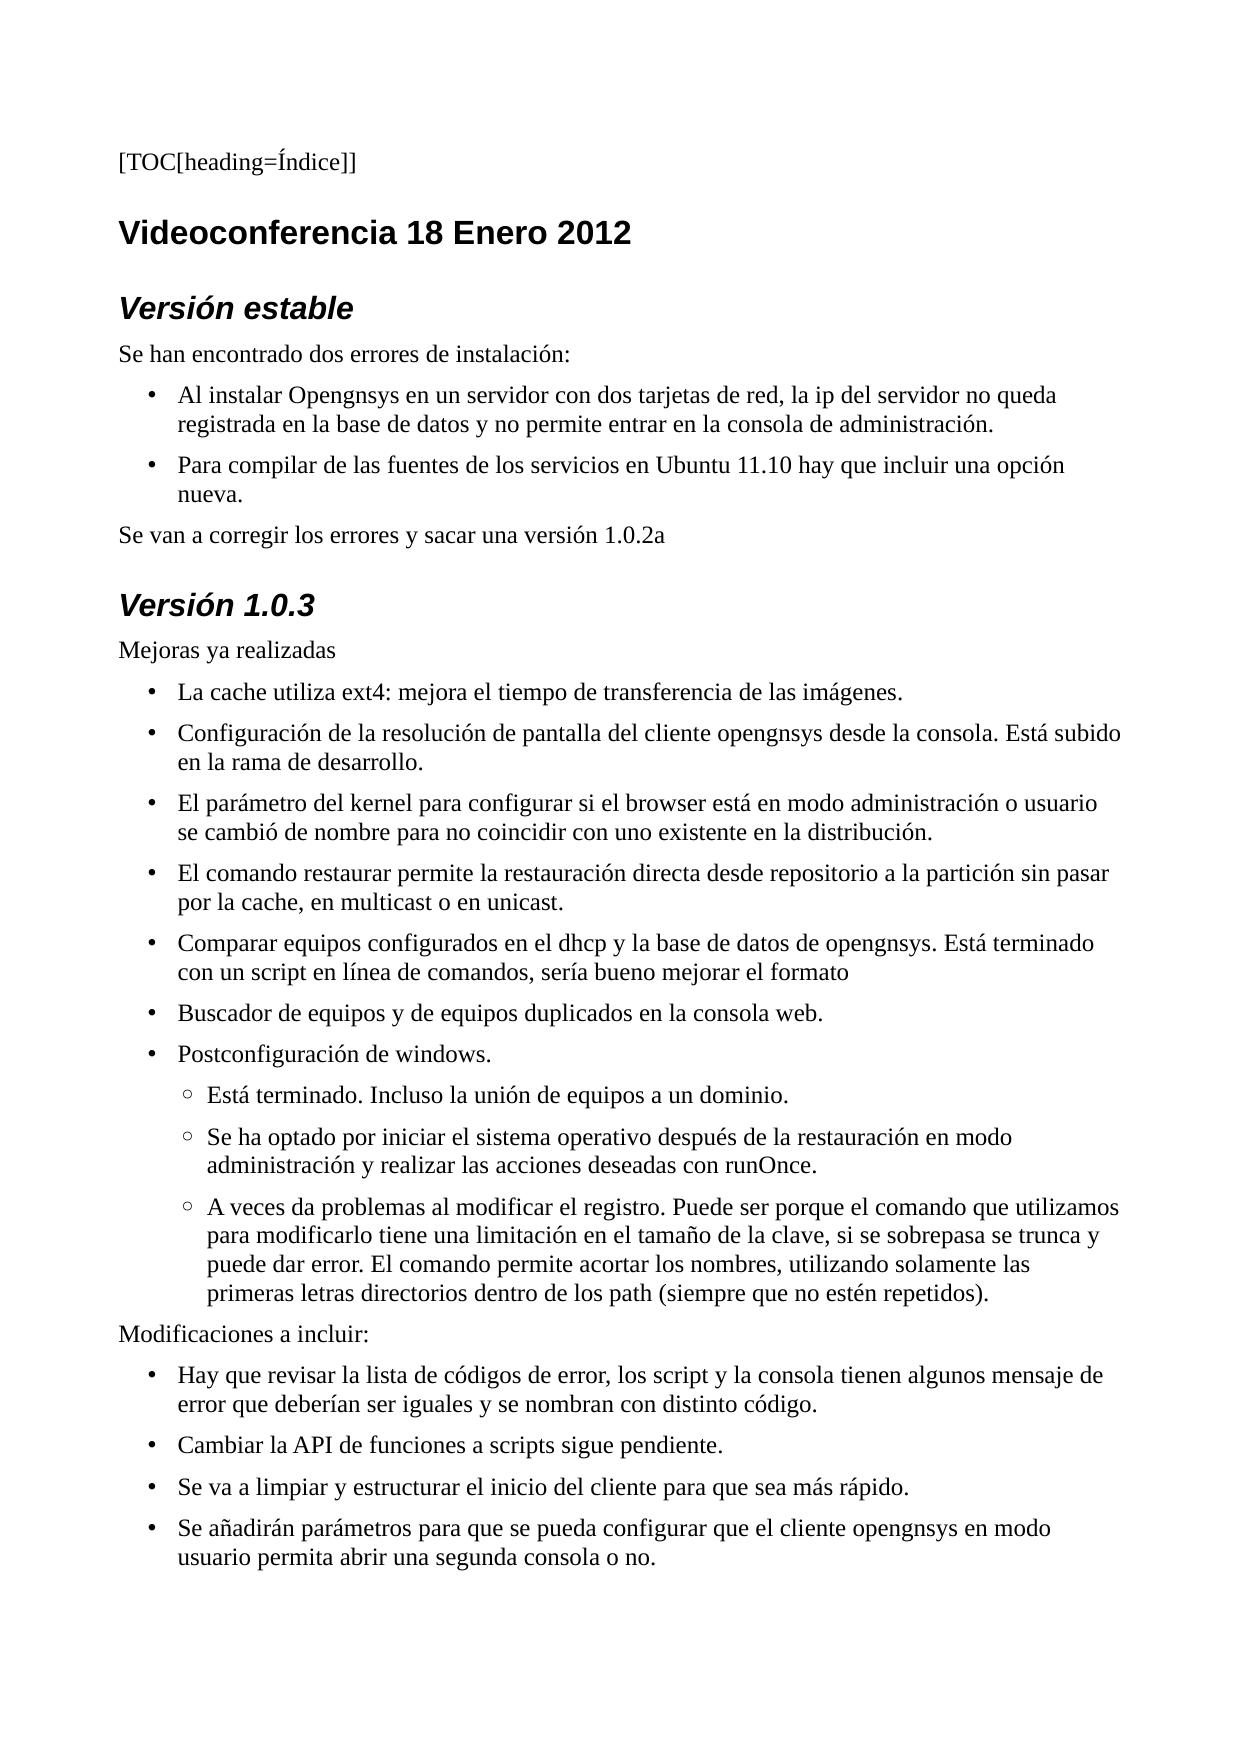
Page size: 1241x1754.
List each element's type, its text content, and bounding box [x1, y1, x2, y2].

list Configuración de la resolución de pantalla del cliente opengnsys desde la consola. Está subido en la rama de desarrollo. [148, 718, 1122, 776]
list Comparar equipos configurados en el dhcp y la base de datos de opengnsys. Está terminado con un script en línea de comandos, sería bueno mejorar el formato [148, 928, 1122, 986]
list Hay que revisar la lista de códigos de error, los script y la consola tienen algunos mensaje de error que deberían ser iguales y se nombran con distinto código. [148, 1361, 1122, 1418]
text Mejoras ya realizadas [118, 636, 1122, 664]
text [TOC[heading=Índice]] [118, 147, 1122, 176]
list Se ha optado por iniciar el sistema operativo después de la restauración en modo administración y realizar las acciones deseadas con runOnce. [177, 1122, 1122, 1179]
text Se van a corregir los errores y sacar una versión 1.0.2a [118, 520, 1122, 549]
subtitle Versión 1.0.3 [118, 586, 1122, 623]
list El parámetro del kernel para configurar si el browser está en modo administración o usuario se cambió de nombre para no coincidir con uno existente en la distribución. [148, 788, 1122, 846]
list El comando restaurar permite la restauración directa desde repositorio a la partición sin pasar por la cache, en multicast o en unicast. [148, 858, 1122, 916]
list A veces da problemas al modificar el registro. Puede ser porque el comando que utilizamos para modificarlo tiene una limitación en el tamaño de la clave, si se sobrepasa se trunca y puede dar error. El comando permite acortar los nombres, utilizando solamente las primeras letras directorios dentro de los path (siempre que no estén repetidos). [177, 1192, 1122, 1307]
text Se han encontrado dos errores de instalación: [118, 339, 1122, 367]
list Se añadirán parámetros para que se pueda configurar que el cliente opengnsys en modo usuario permita abrir una segunda consola o no. [148, 1513, 1122, 1571]
text Modificaciones a incluir: [118, 1319, 1122, 1348]
subtitle Versión estable [118, 289, 1122, 326]
list Postconfiguración de windows. [148, 1039, 1122, 1068]
list Está terminado. Incluso la unión de equipos a un dominio. [177, 1081, 1122, 1109]
list La cache utiliza ext4: mejora el tiempo de transferencia de las imágenes. [148, 677, 1122, 706]
list Para compilar de las fuentes de los servicios en Ubuntu 11.10 hay que incluir una opción nueva. [148, 450, 1122, 507]
list Al instalar Opengnsys en un servidor con dos tarjetas de red, la ip del servidor no queda registrada en la base de datos y no permite entrar en la consola de administración. [148, 380, 1122, 437]
list Buscador de equipos y de equipos duplicados en la consola web. [148, 998, 1122, 1027]
list Cambiar la API de funciones a scripts sigue pendiente. [148, 1431, 1122, 1459]
list Se va a limpiar y estructurar el inicio del cliente para que sea más rápido. [148, 1472, 1122, 1501]
subtitle Videoconferencia 18 Enero 2012 [118, 213, 1122, 252]
